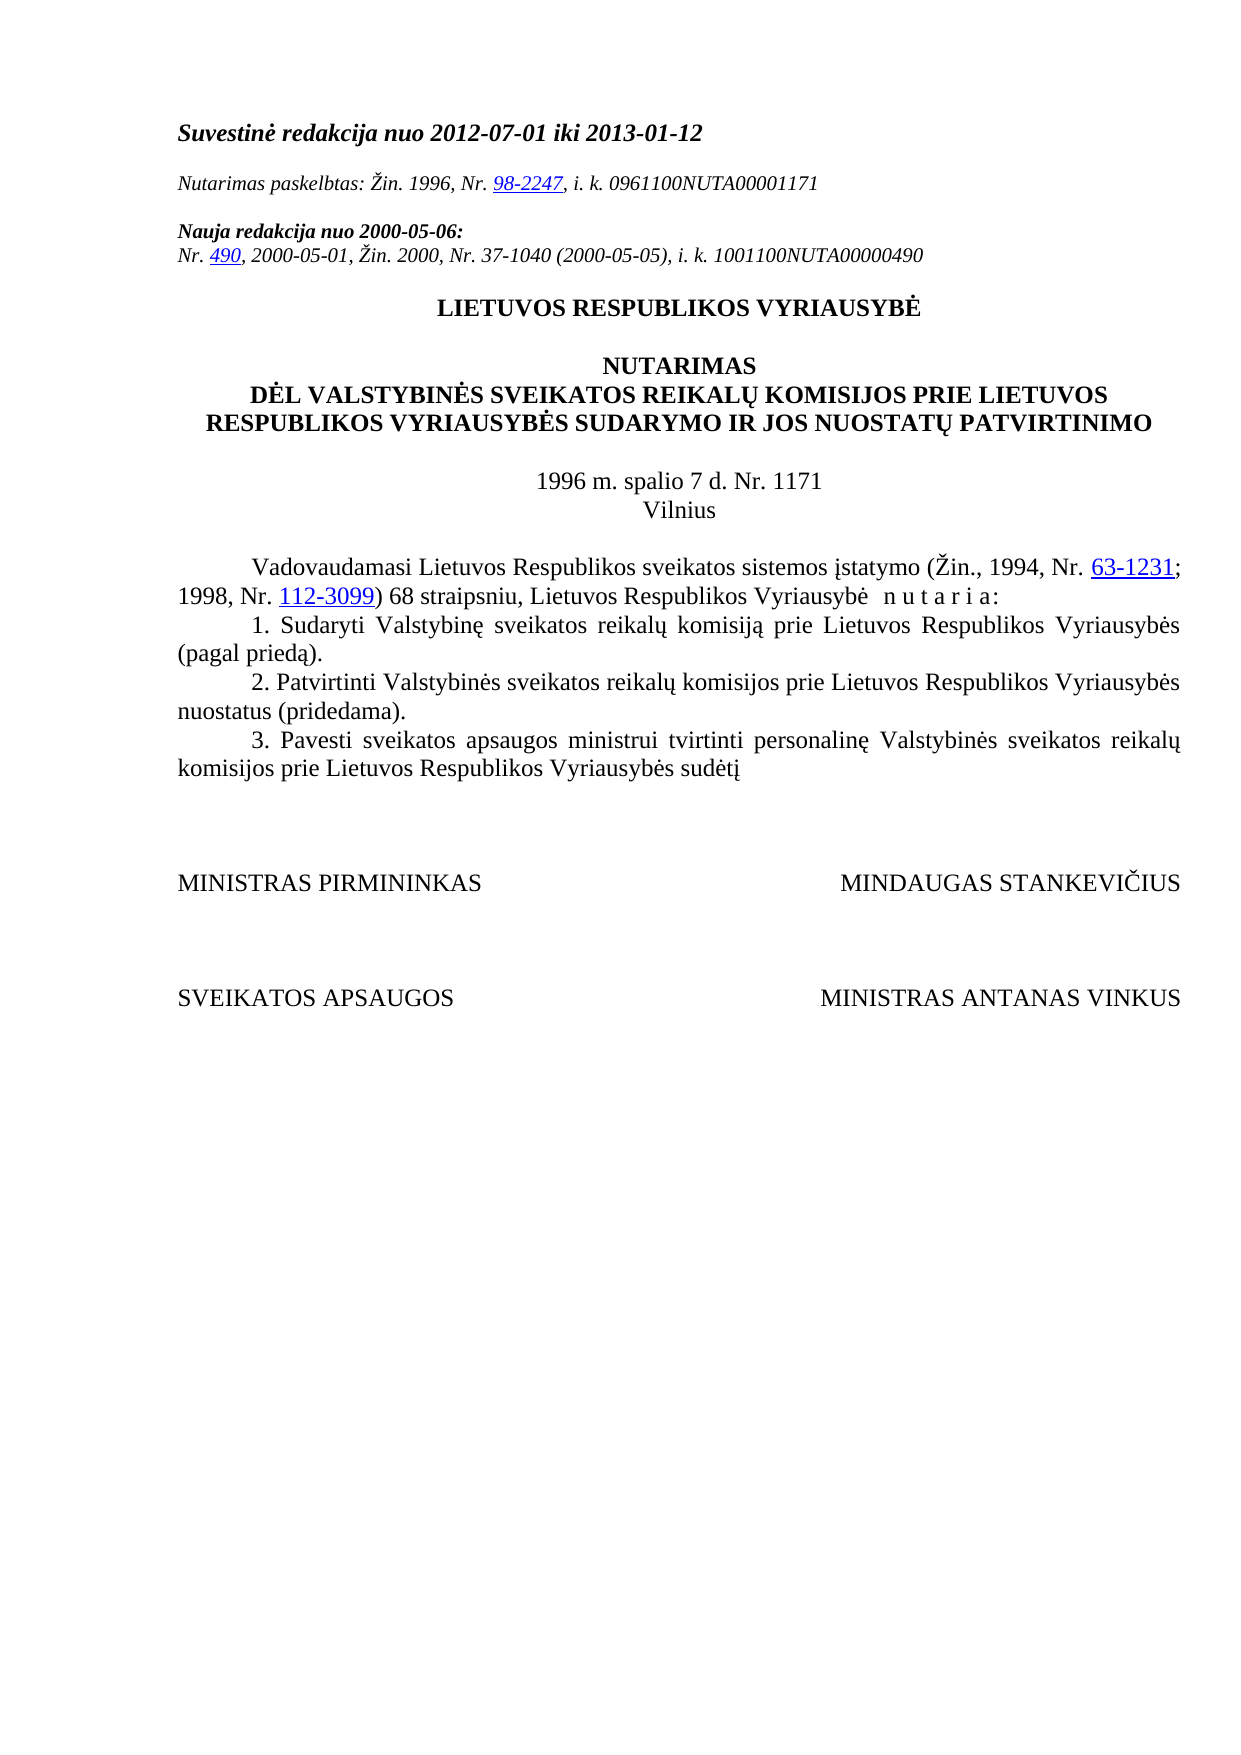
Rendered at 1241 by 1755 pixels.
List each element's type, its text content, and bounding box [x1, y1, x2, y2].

text Nutarimas paskelbtas: Žin. 1996, Nr. 98-2247, i. k. 0961100NUTA00001171 [177, 171, 1181, 195]
text Nauja redakcija nuo 2000-05-06: [177, 219, 1181, 243]
text 1996 m. spalio 7 d. Nr. 1171 [177, 466, 1181, 495]
text 1. Sudaryti Valstybinę sveikatos reikalų komisiją prie Lietuvos Respublikos Vyriausybės (pagal priedą). [177, 610, 1181, 667]
text MINISTRAS PIRMININKAS MINDAUGAS STANKEVIČIUS [177, 868, 1181, 897]
text LIETUVOS RESPUBLIKOS VYRIAUSYBĖ [177, 293, 1181, 322]
text Suvestinė redakcija nuo 2012-07-01 iki 2013-01-12 [177, 118, 1181, 147]
text SVEIKATOS APSAUGOS MINISTRAS ANTANAS VINKUS [177, 983, 1181, 1012]
text Vadovaudamasi Lietuvos Respublikos sveikatos sistemos įstatymo (Žin., 1994, Nr. 63-1231; 1998, Nr. 112-3099) 68 straipsniu, Lietuvos Respublikos Vyriausybė nutaria: [177, 552, 1181, 610]
text Vilnius [177, 495, 1181, 523]
text Nr. 490, 2000-05-01, Žin. 2000, Nr. 37-1040 (2000-05-05), i. k. 1001100NUTA00000490 [177, 243, 1181, 267]
text 3. Pavesti sveikatos apsaugos ministrui tvirtinti personalinę Valstybinės sveikatos reikalų komisijos prie Lietuvos Respublikos Vyriausybės sudėtį [177, 725, 1181, 782]
text 2. Patvirtinti Valstybinės sveikatos reikalų komisijos prie Lietuvos Respublikos Vyriausybės nuostatus (pridedama). [177, 667, 1181, 725]
text DĖL VALSTYBINĖS SVEIKATOS REIKALŲ KOMISIJOS PRIE LIETUVOS RESPUBLIKOS VYRIAUSYBĖS SUDARYMO IR JOS NUOSTATŲ PATVIRTINIMO [177, 380, 1181, 437]
text NUTARIMAS [177, 351, 1181, 380]
